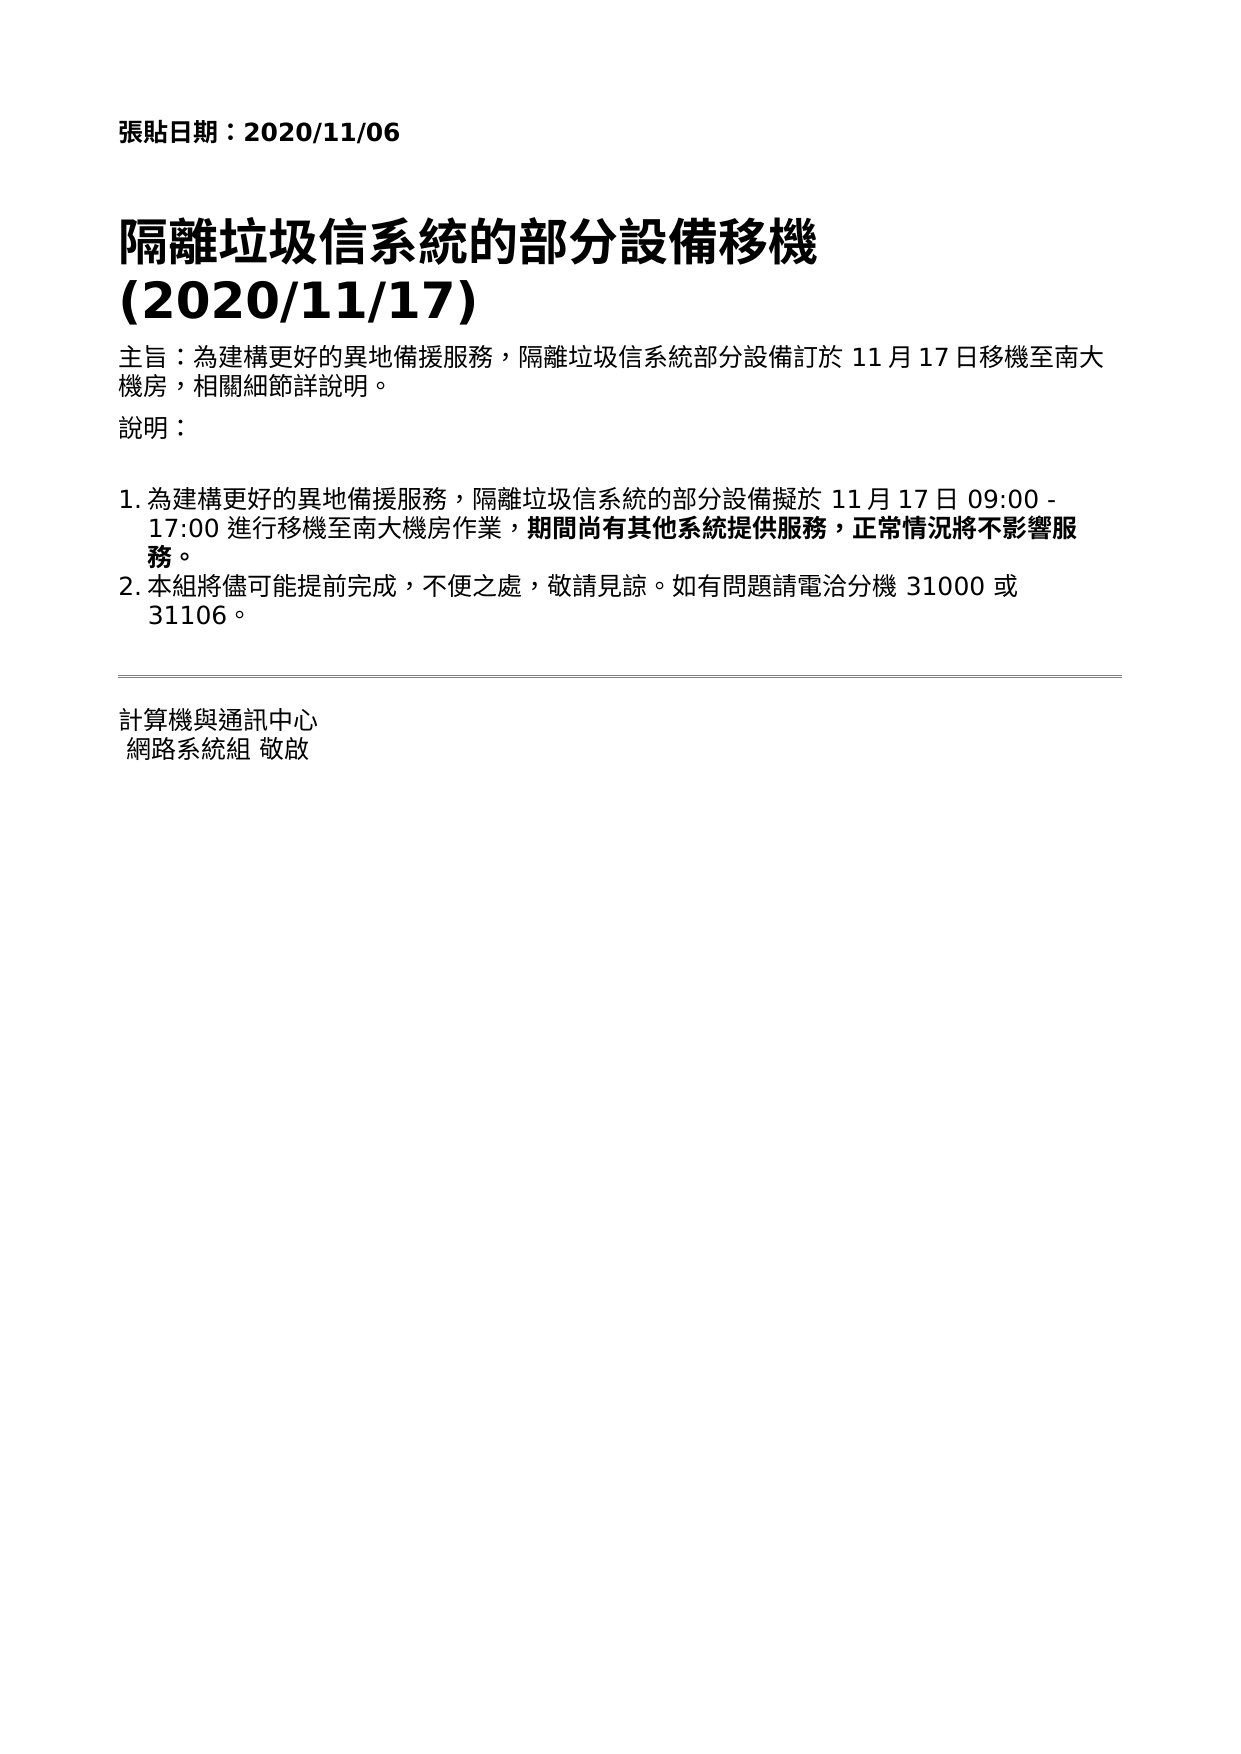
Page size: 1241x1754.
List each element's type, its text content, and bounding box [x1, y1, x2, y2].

text 說明： [118, 414, 1122, 443]
subtitle 隔離垃圾信系統的部分設備移機 (2020/11/17) [118, 214, 1122, 330]
list 為建構更好的異地備援服務，隔離垃圾信系統的部分設備擬於 11月17日 09:00 - 17:00 進行移機至南大機房作業，期間尚有其他系統提供服務，正常情況將不影響服務。 [118, 485, 1122, 572]
text 主旨：為建構更好的異地備援服務，隔離垃圾信系統部分設備訂於 11月17日移機至南大機房，相關細節詳說明。 [118, 343, 1122, 401]
text 計算機與通訊中心 網路系統組 敬啟 [118, 707, 1122, 765]
list 本組將儘可能提前完成，不便之處，敬請見諒。如有問題請電洽分機 31000 或 31106。 [118, 572, 1122, 631]
text 張貼日期：2020/11/06 [118, 118, 1122, 176]
